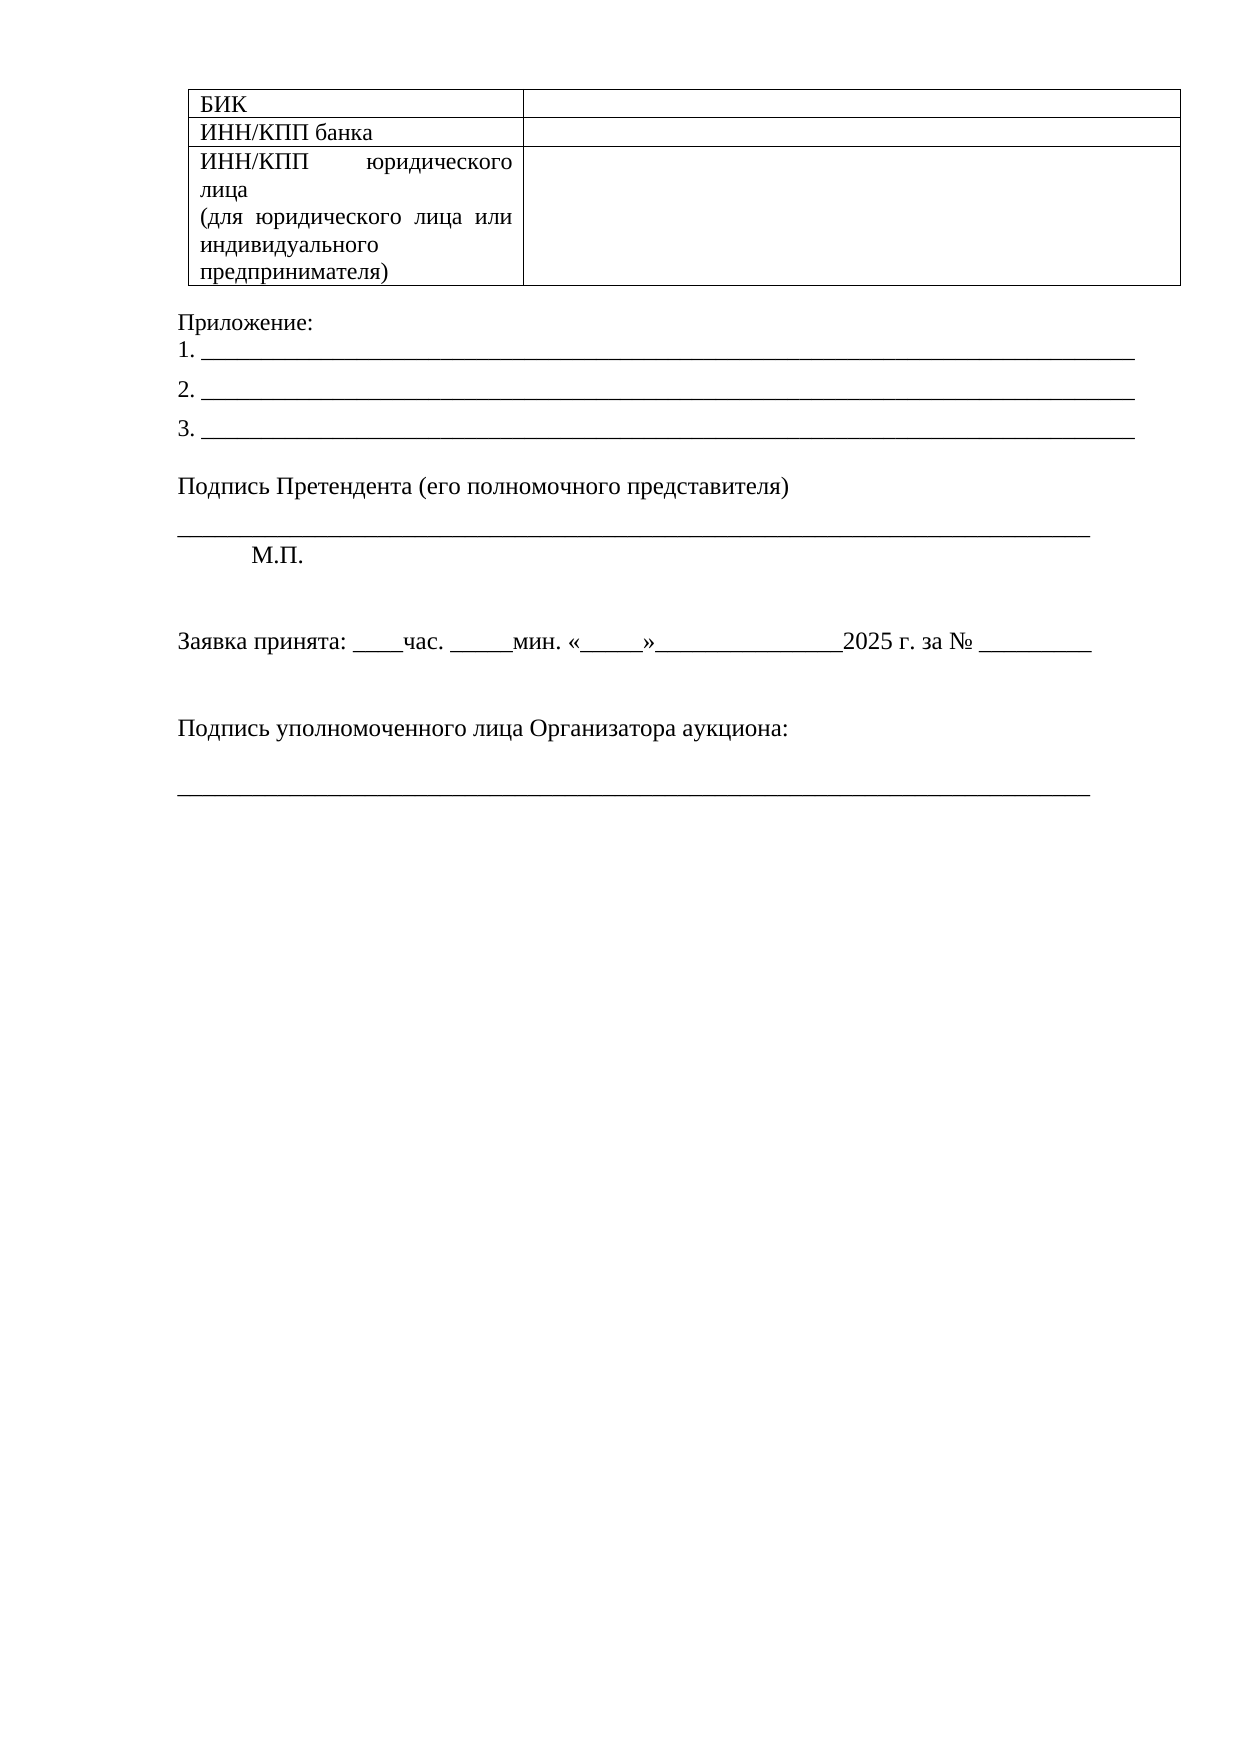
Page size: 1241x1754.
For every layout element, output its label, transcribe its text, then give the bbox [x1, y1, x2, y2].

table_cell [524, 90, 1180, 117]
text Приложение: [177, 308, 1181, 335]
table_cell БИК [189, 90, 523, 117]
text 2. ______________________________________________________________________________ [177, 375, 1181, 402]
table_cell [524, 118, 1180, 146]
text 3. ______________________________________________________________________________ [177, 414, 1181, 442]
text _________________________________________________________________________ [177, 770, 1181, 799]
text _________________________________________________________________________ [177, 511, 1181, 540]
text Заявка принята: ____час. _____мин. «_____»_______________2025 г. за № _________ [177, 626, 1181, 655]
text Подпись Претендента (его полномочного представителя) [177, 471, 1181, 499]
text М.П. [177, 540, 1181, 569]
table_cell ИНН/КПП юридического лица (для юридического лица или индивидуального предпринимателя) [189, 147, 523, 285]
text 1. ______________________________________________________________________________ [177, 335, 1181, 363]
table_cell [524, 147, 1180, 285]
text Подпись уполномоченного лица Организатора аукциона: [177, 713, 1181, 741]
table_cell ИНН/КПП банка [189, 118, 523, 146]
